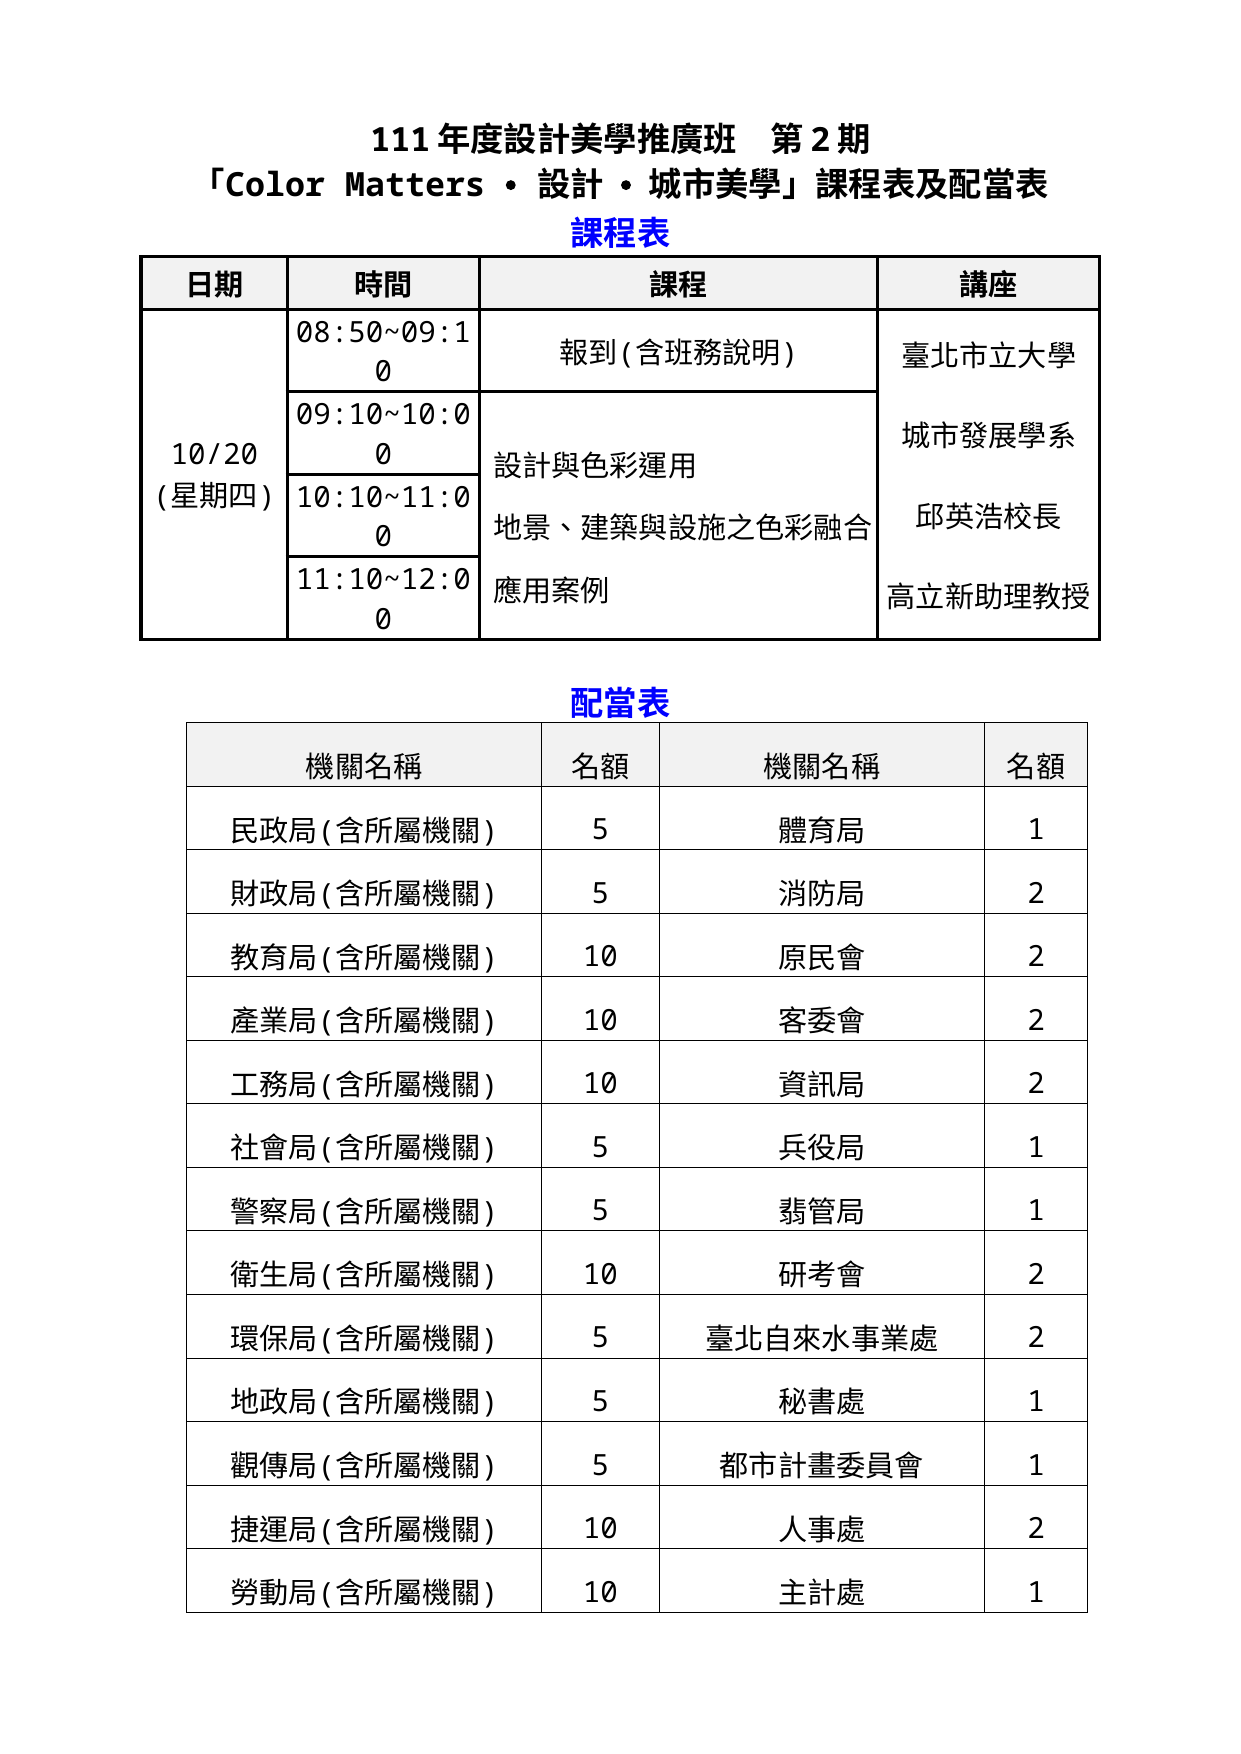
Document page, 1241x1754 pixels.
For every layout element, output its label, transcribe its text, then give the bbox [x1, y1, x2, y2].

table_cell 1 [985, 787, 1087, 849]
table_cell 2 [985, 1231, 1087, 1294]
table_cell 2 [985, 850, 1087, 913]
table_header 課程 [481, 258, 876, 308]
table_cell 5 [542, 1295, 659, 1357]
text 「Color Matters  設計  城市美學」課程表及配當表 [187, 158, 1053, 207]
table_cell 設計與色彩運用 地景、建築與設施之色彩融合 應用案例 [481, 393, 876, 638]
table_cell 2 [985, 1295, 1087, 1357]
table_cell 衛生局(含所屬機關) [187, 1231, 541, 1294]
table_cell 產業局(含所屬機關) [187, 977, 541, 1040]
table_cell 2 [985, 1041, 1087, 1103]
text 111年度設計美學推廣班 第2期 [187, 96, 1053, 158]
table_cell 1 [985, 1168, 1087, 1230]
table_cell 1 [985, 1104, 1087, 1167]
table_cell 5 [542, 1168, 659, 1230]
table_cell 5 [542, 850, 659, 913]
table_cell 5 [542, 787, 659, 849]
table_header 機關名稱 [187, 723, 541, 786]
table_cell 資訊局 [660, 1041, 984, 1103]
table_cell 主計處 [660, 1549, 984, 1612]
table_header 時間 [289, 258, 478, 308]
table_header 名額 [542, 723, 659, 786]
table_cell 捷運局(含所屬機關) [187, 1486, 541, 1548]
table_cell 財政局(含所屬機關) [187, 850, 541, 913]
table_cell 2 [985, 914, 1087, 976]
table_cell 秘書處 [660, 1359, 984, 1421]
table_cell 1 [985, 1422, 1087, 1484]
table_cell 教育局(含所屬機關) [187, 914, 541, 976]
table_cell 5 [542, 1104, 659, 1167]
table_header 機關名稱 [660, 723, 984, 786]
table_cell 10 [542, 977, 659, 1040]
table_cell 環保局(含所屬機關) [187, 1295, 541, 1357]
table_cell 2 [985, 1486, 1087, 1548]
text 配當表 [187, 659, 1053, 722]
table_cell 5 [542, 1359, 659, 1421]
text 課程表 [187, 207, 1053, 255]
table_cell 10 [542, 914, 659, 976]
table_cell 人事處 [660, 1486, 984, 1548]
table_cell 10 [542, 1231, 659, 1294]
table_header 名額 [985, 723, 1087, 786]
table_cell 臺北市立大學 城市發展學系 邱英浩校長 高立新助理教授 [879, 311, 1098, 638]
table_cell 兵役局 [660, 1104, 984, 1167]
table_header 講座 [879, 258, 1098, 308]
table_cell 客委會 [660, 977, 984, 1040]
table_cell 觀傳局(含所屬機關) [187, 1422, 541, 1484]
table_cell 都市計畫委員會 [660, 1422, 984, 1484]
table_cell 10 [542, 1041, 659, 1103]
table_cell 1 [985, 1359, 1087, 1421]
table_cell 11:10~12:00 [289, 558, 478, 638]
table_cell 08:50~09:10 [289, 311, 478, 390]
table_cell 社會局(含所屬機關) [187, 1104, 541, 1167]
table_cell 翡管局 [660, 1168, 984, 1230]
table_cell 消防局 [660, 850, 984, 913]
table_cell 10 [542, 1549, 659, 1612]
table_cell 報到(含班務說明) [481, 311, 876, 390]
table_cell 10 [542, 1486, 659, 1548]
table_cell 1 [985, 1549, 1087, 1612]
table_cell 勞動局(含所屬機關) [187, 1549, 541, 1612]
table_cell 2 [985, 977, 1087, 1040]
table_cell 原民會 [660, 914, 984, 976]
table_cell 研考會 [660, 1231, 984, 1294]
table_cell 體育局 [660, 787, 984, 849]
table_cell 10/20 (星期四) [143, 311, 286, 638]
table_header 日期 [143, 258, 286, 308]
table_cell 臺北自來水事業處 [660, 1295, 984, 1357]
table_cell 工務局(含所屬機關) [187, 1041, 541, 1103]
table_cell 地政局(含所屬機關) [187, 1359, 541, 1421]
table_cell 5 [542, 1422, 659, 1484]
table_cell 警察局(含所屬機關) [187, 1168, 541, 1230]
table_cell 09:10~10:00 [289, 393, 478, 473]
table_cell 民政局(含所屬機關) [187, 787, 541, 849]
table_cell 10:10~11:00 [289, 476, 478, 555]
